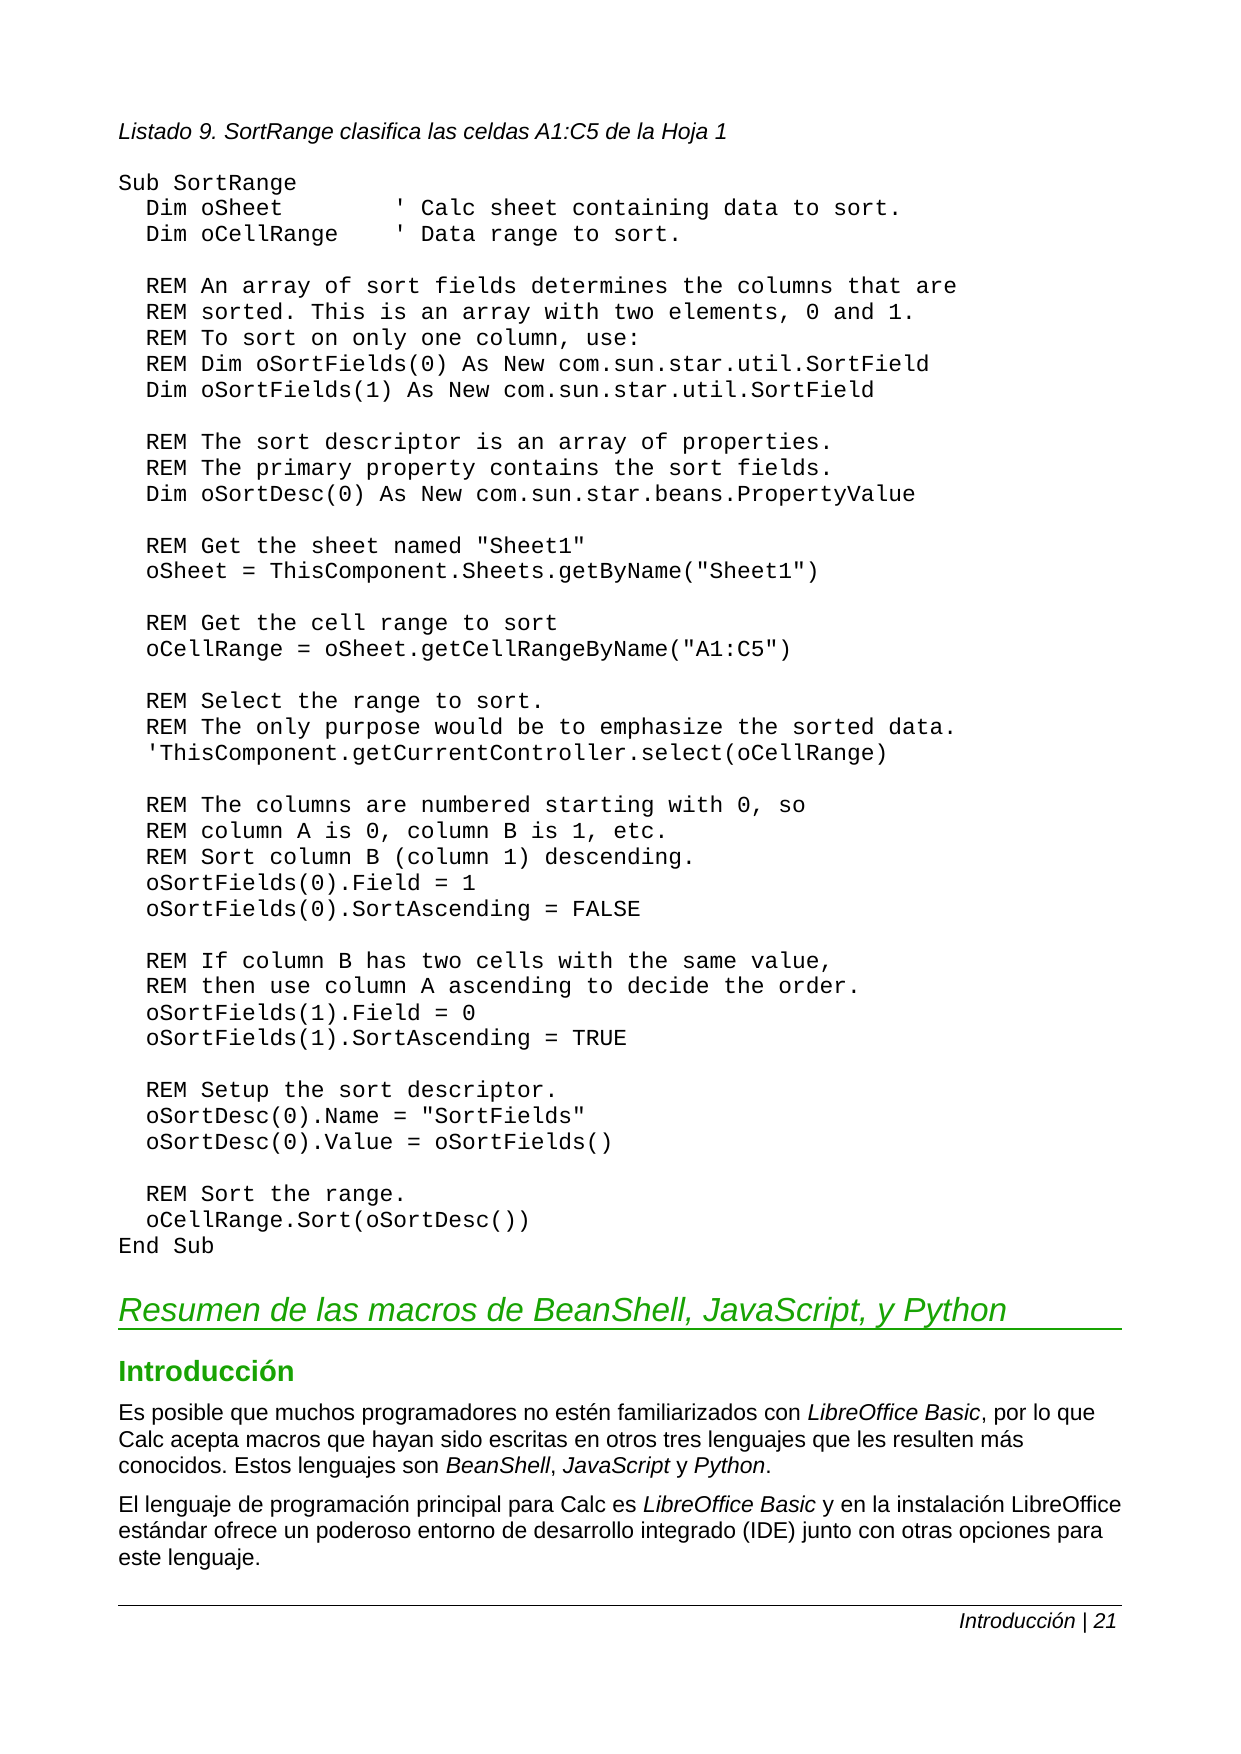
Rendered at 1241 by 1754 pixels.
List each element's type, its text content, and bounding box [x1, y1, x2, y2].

subtitle Introducción [118, 1354, 1122, 1387]
text Listado 9. SortRange clasifica las celdas A1:C5 de la Hoja 1 [118, 118, 1122, 144]
text El lenguaje de programación principal para Calc es LibreOffice Basic y en la instalación LibreOffice estándar ofrece un poderoso entorno de desarrollo integrado (IDE) junto con otras opciones para este lenguaje. [118, 1491, 1122, 1570]
text Es posible que muchos programadores no estén familiarizados con LibreOffice Basic, por lo que Calc acepta macros que hayan sido escritas en otros tres lenguajes que les resulten más conocidos. Estos lenguajes son BeanShell, JavaScript y Python. [118, 1399, 1122, 1478]
subtitle Resumen de las macros de BeanShell, JavaScript, y Python [118, 1290, 1122, 1328]
text Sub SortRange Dim oSheet ' Calc sheet containing data to sort. Dim oCellRange ' Data range to sort. REM An array of sort fields determines the columns that are REM sorted. This is an array with two elements, 0 and 1. REM To sort on only one column, use: REM Dim oSortFields(0) As New com.sun.star.util.SortField Dim oSortFields(1) As New com.sun.star.util.SortField REM The sort descriptor is an array of properties. REM The primary property contains the sort fields. Dim oSortDesc(0) As New com.sun.star.beans.PropertyValue REM Get the sheet named "Sheet1" oSheet = ThisComponent.Sheets.getByName("Sheet1") REM Get the cell range to sort oCellRange = oSheet.getCellRangeByName("A1:C5") REM Select the range to sort. REM The only purpose would be to emphasize the sorted data. 'ThisComponent.getCurrentController.select(oCellRange) REM The columns are numbered starting with 0, so REM column A is 0, column B is 1, etc. REM Sort column B (column 1) descending. oSortFields(0).Field = 1 oSortFields(0).SortAscending = FALSE REM If column B has two cells with the same value, REM then use column A ascending to decide the order. oSortFields(1).Field = 0 oSortFields(1).SortAscending = TRUE REM Setup the sort descriptor. oSortDesc(0).Name = "SortFields" oSortDesc(0).Value = oSortFields() REM Sort the range. oCellRange.Sort(oSortDesc()) End Sub [118, 171, 1122, 1260]
